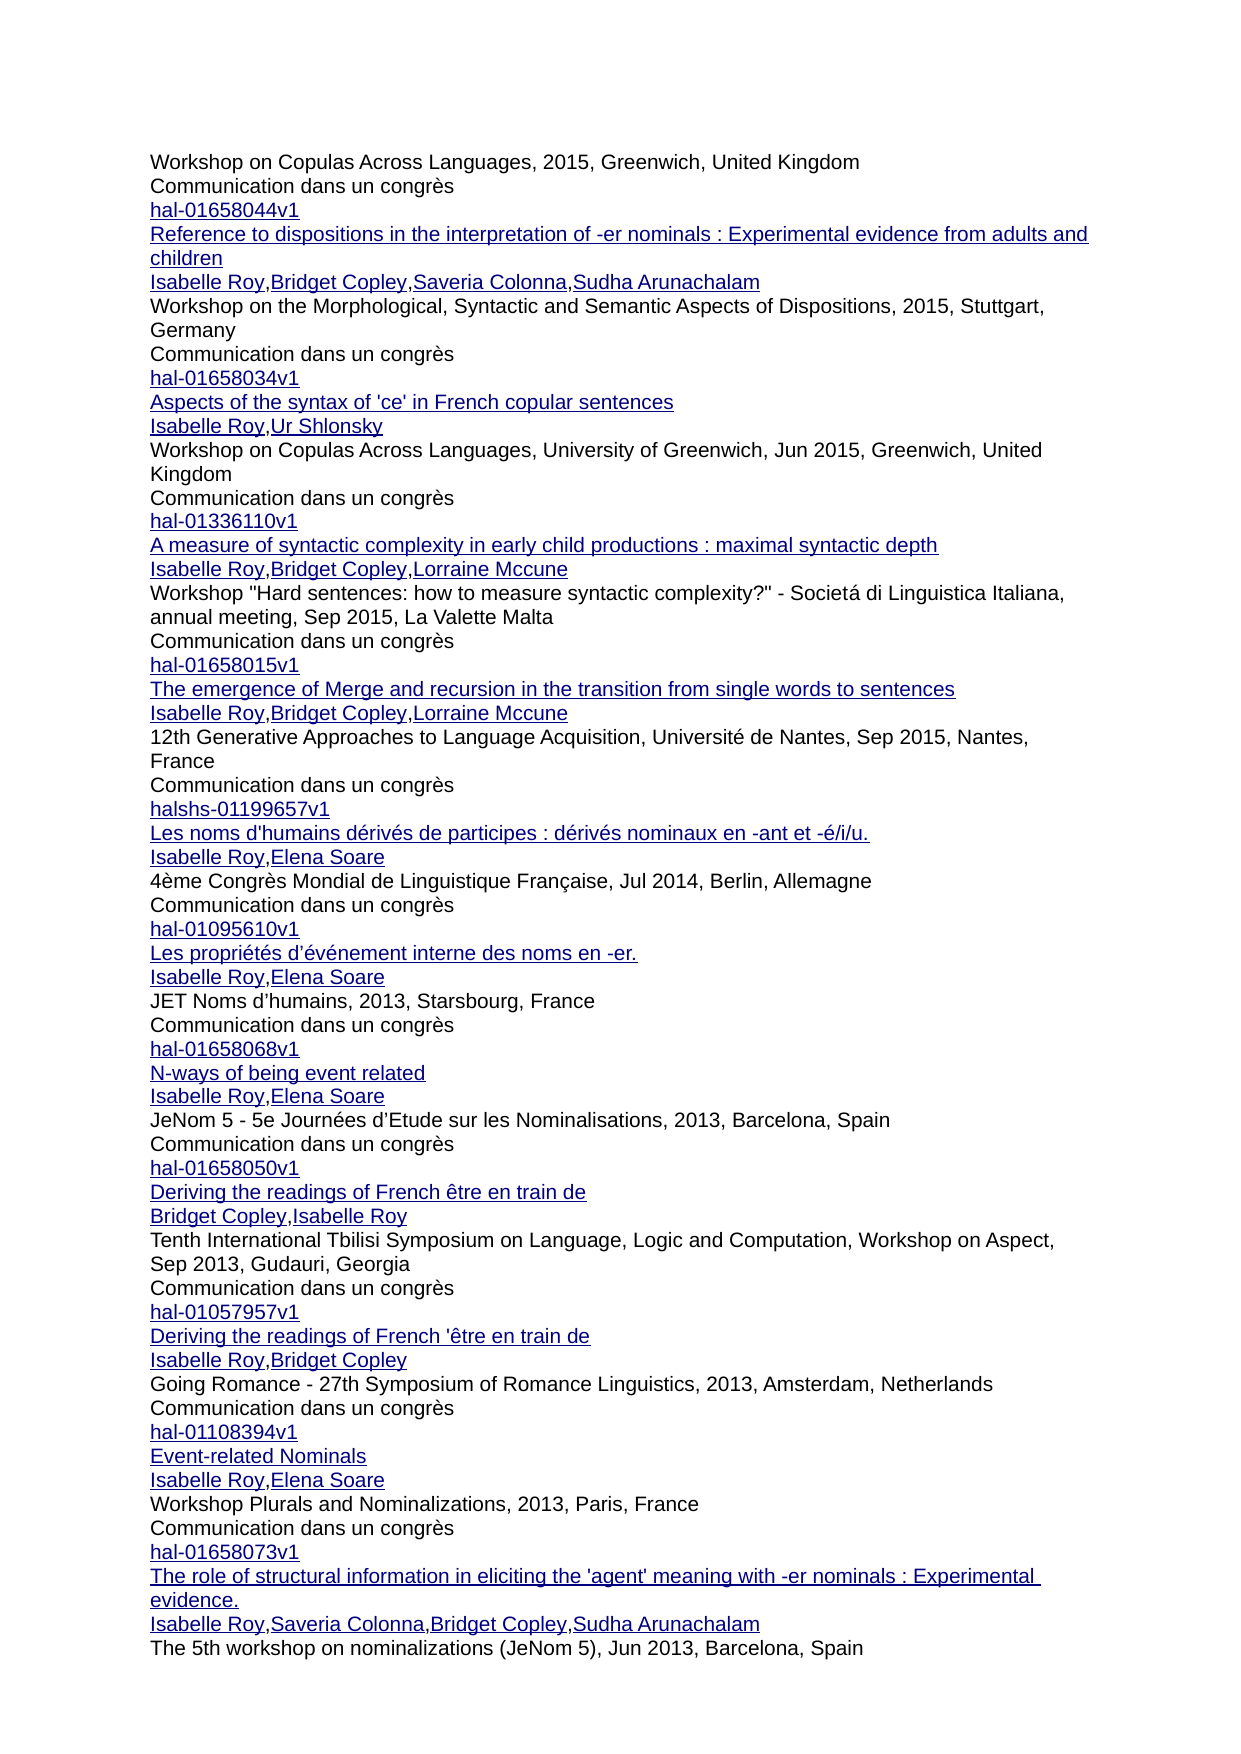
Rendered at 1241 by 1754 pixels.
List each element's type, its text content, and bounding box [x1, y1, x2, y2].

table_cell Aspects of the syntax of 'ce' in French copular sentences Isabelle Roy,Ur Shlonsky Workshop on Copulas Across Languages, University of Greenwich, Jun 2015, Greenwich, United Kingdom Communication dans un congrès hal-01336110v1 [150, 390, 1090, 533]
table_cell Les propriétés d’événement interne des noms en -er. Isabelle Roy,Elena Soare JET Noms d’humains, 2013, Starsbourg, France Communication dans un congrès hal-01658068v1 [150, 941, 1090, 1060]
table_cell Deriving the readings of French être en train de Bridget Copley,Isabelle Roy Tenth International Tbilisi Symposium on Language, Logic and Computation, Workshop on Aspect, Sep 2013, Gudauri, Georgia Communication dans un congrès hal-01057957v1 [150, 1180, 1090, 1324]
table_cell The emergence of Merge and recursion in the transition from single words to sentences Isabelle Roy,Bridget Copley,Lorraine Mccune 12th Generative Approaches to Language Acquisition, Université de Nantes, Sep 2015, Nantes, France Communication dans un congrès halshs-01199657v1 [150, 677, 1090, 821]
table_cell Event-related Nominals Isabelle Roy,Elena Soare Workshop Plurals and Nominalizations, 2013, Paris, France Communication dans un congrès hal-01658073v1 [150, 1444, 1090, 1563]
table_cell N-ways of being event related Isabelle Roy,Elena Soare JeNom 5 - 5e Journées d’Etude sur les Nominalisations, 2013, Barcelona, Spain Communication dans un congrès hal-01658050v1 [150, 1060, 1090, 1180]
table_cell Workshop on Copulas Across Languages, 2015, Greenwich, United Kingdom Communication dans un congrès hal-01658044v1 [150, 150, 1090, 222]
table_cell Deriving the readings of French 'être en train de Isabelle Roy,Bridget Copley Going Romance - 27th Symposium of Romance Linguistics, 2013, Amsterdam, Netherlands Communication dans un congrès hal-01108394v1 [150, 1324, 1090, 1444]
table_cell Reference to dispositions in the interpretation of -er nominals : Experimental evidence from adults and children Isabelle Roy,Bridget Copley,Saveria Colonna,Sudha Arunachalam Workshop on the Morphological, Syntactic and Semantic Aspects of Dispositions, 2015, Stuttgart, Germany Communication dans un congrès hal-01658034v1 [150, 222, 1090, 389]
table_cell A measure of syntactic complexity in early child productions : maximal syntactic depth Isabelle Roy,Bridget Copley,Lorraine Mccune Workshop "Hard sentences: how to measure syntactic complexity?" - Societá di Linguistica Italiana, annual meeting, Sep 2015, La Valette Malta Communication dans un congrès hal-01658015v1 [150, 533, 1090, 677]
table_cell Les noms d'humains dérivés de participes : dérivés nominaux en -ant et -é/i/u. Isabelle Roy,Elena Soare 4ème Congrès Mondial de Linguistique Française, Jul 2014, Berlin, Allemagne Communication dans un congrès hal-01095610v1 [150, 821, 1090, 941]
table_cell The role of structural information in eliciting the 'agent' meaning with -er nominals : Experimental evidence. Isabelle Roy,Saveria Colonna,Bridget Copley,Sudha Arunachalam The 5th workshop on nominalizations (JeNom 5), Jun 2013, Barcelona, Spain [150, 1564, 1090, 1659]
